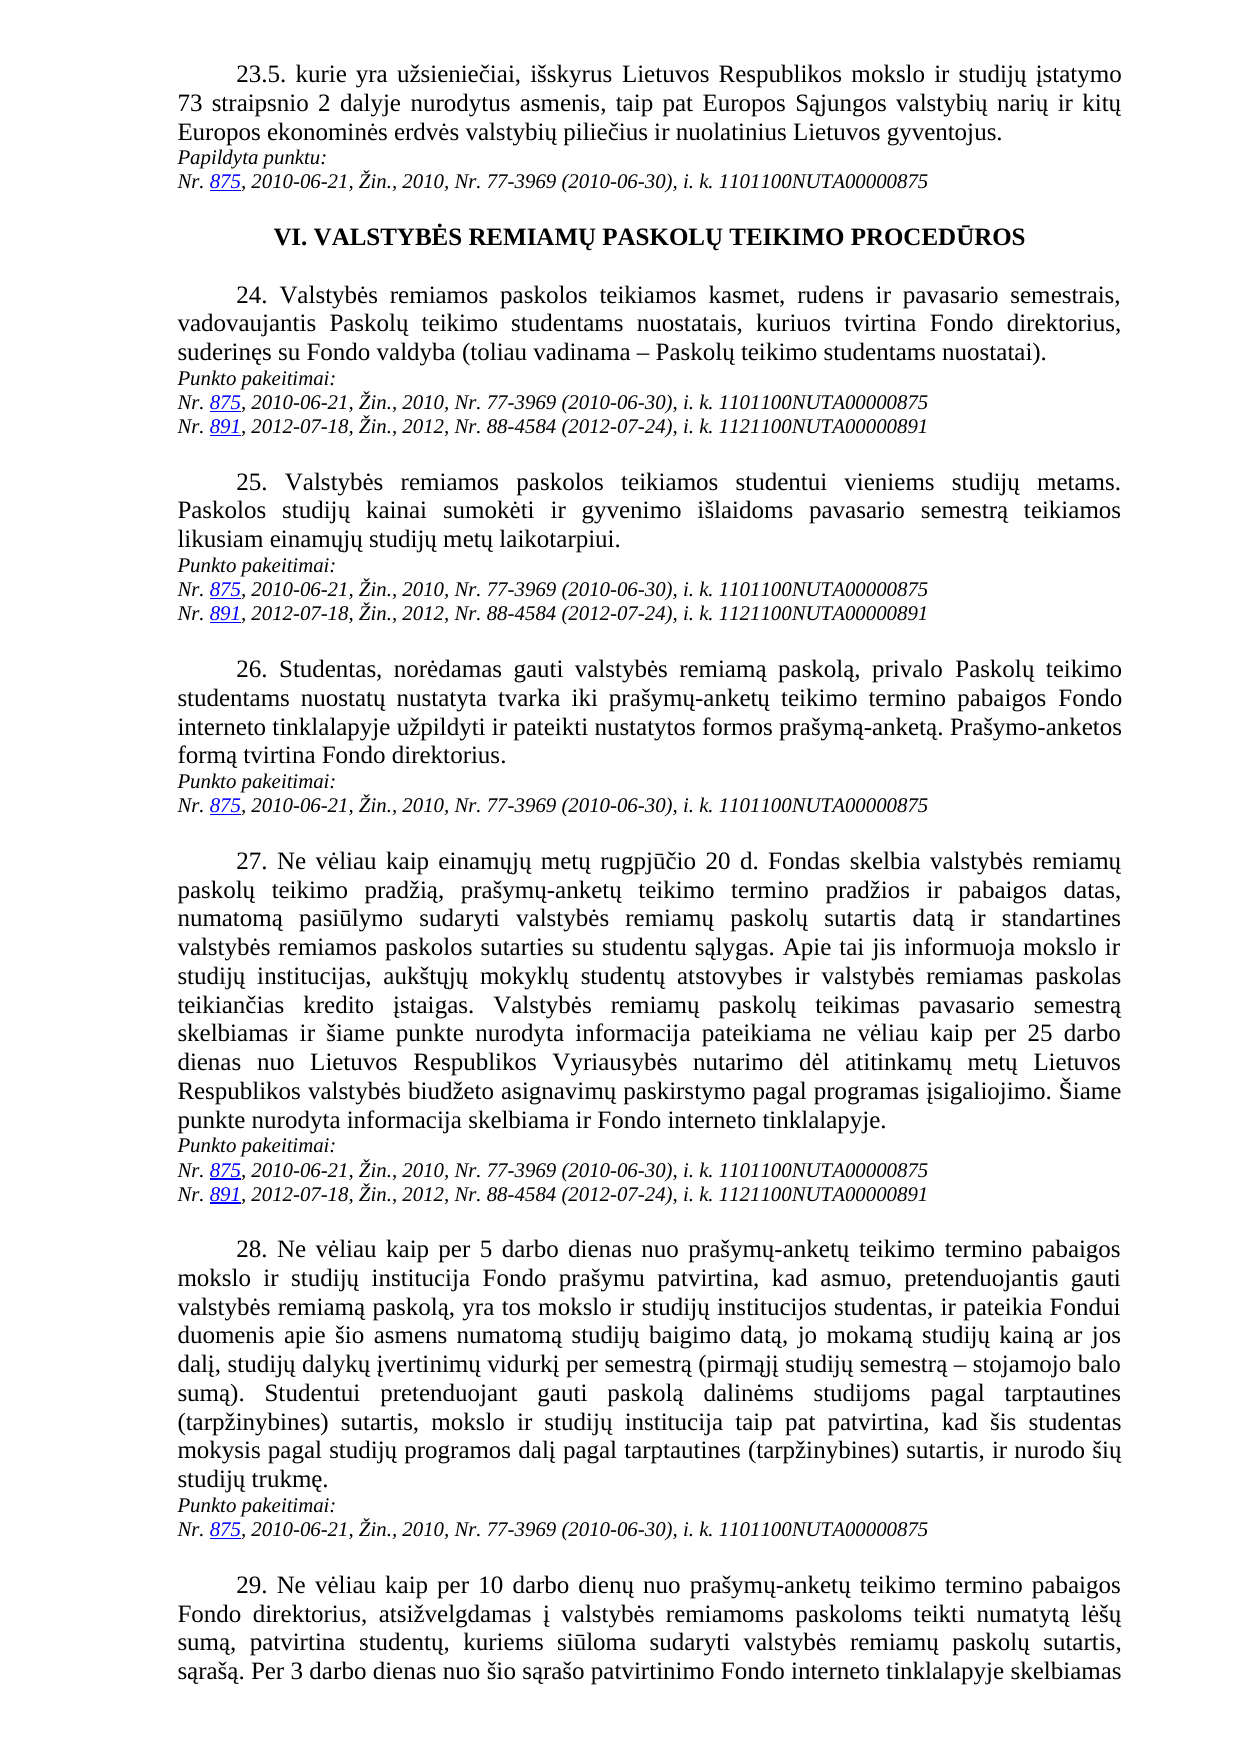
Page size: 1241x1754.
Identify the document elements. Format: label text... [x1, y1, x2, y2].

text Nr. 875, 2010-06-21, Žin., 2010, Nr. 77-3969 (2010-06-30), i. k. 1101100NUTA00000875 [177, 793, 1122, 817]
text 29. Ne vėliau kaip per 10 darbo dienų nuo prašymų-anketų teikimo termino pabaigos Fondo direktorius, atsižvelgdamas į valstybės remiamoms paskoloms teikti numatytą lėšų sumą, patvirtina studentų, kuriems siūloma sudaryti valstybės remiamų paskolų sutartis, sąrašą. Per 3 darbo dienas nuo šio sąrašo patvirtinimo Fondo interneto tinklalapyje skelbiamas [177, 1570, 1122, 1685]
text Punkto pakeitimai: [177, 1493, 1122, 1517]
text Nr. 891, 2012-07-18, Žin., 2012, Nr. 88-4584 (2012-07-24), i. k. 1121100NUTA00000891 [177, 1182, 1122, 1206]
text 26. Studentas, norėdamas gauti valstybės remiamą paskolą, privalo Paskolų teikimo studentams nuostatų nustatyta tvarka iki prašymų-anketų teikimo termino pabaigos Fondo interneto tinklalapyje užpildyti ir pateikti nustatytos formos prašymą-anketą. Prašymo-anketos formą tvirtina Fondo direktorius. [177, 654, 1122, 769]
text Nr. 875, 2010-06-21, Žin., 2010, Nr. 77-3969 (2010-06-30), i. k. 1101100NUTA00000875 [177, 1157, 1122, 1182]
text 25. Valstybės remiamos paskolos teikiamos studentui vieniems studijų metams. Paskolos studijų kainai sumokėti ir gyvenimo išlaidoms pavasario semestrą teikiamos likusiam einamųjų studijų metų laikotarpiui. [177, 467, 1122, 553]
text Nr. 875, 2010-06-21, Žin., 2010, Nr. 77-3969 (2010-06-30), i. k. 1101100NUTA00000875 [177, 577, 1122, 601]
text Punkto pakeitimai: [177, 1133, 1122, 1157]
text Nr. 875, 2010-06-21, Žin., 2010, Nr. 77-3969 (2010-06-30), i. k. 1101100NUTA00000875 [177, 1517, 1122, 1541]
text Punkto pakeitimai: [177, 769, 1122, 793]
text 28. Ne vėliau kaip per 5 darbo dienas nuo prašymų-anketų teikimo termino pabaigos mokslo ir studijų institucija Fondo prašymu patvirtina, kad asmuo, pretenduojantis gauti valstybės remiamą paskolą, yra tos mokslo ir studijų institucijos studentas, ir pateikia Fondui duomenis apie šio asmens numatomą studijų baigimo datą, jo mokamą studijų kainą ar jos dalį, studijų dalykų įvertinimų vidurkį per semestrą (pirmąjį studijų semestrą – stojamojo balo sumą). Studentui pretenduojant gauti paskolą dalinėms studijoms pagal tarptautines (tarpžinybines) sutartis, mokslo ir studijų institucija taip pat patvirtina, kad šis studentas mokysis pagal studijų programos dalį pagal tarptautines (tarpžinybines) sutartis, ir nurodo šių studijų trukmę. [177, 1234, 1122, 1493]
text 24. Valstybės remiamos paskolos teikiamos kasmet, rudens ir pavasario semestrais, vadovaujantis Paskolų teikimo studentams nuostatais, kuriuos tvirtina Fondo direktorius, suderinęs su Fondo valdyba (toliau vadinama – Paskolų teikimo studentams nuostatai). [177, 280, 1122, 366]
text Nr. 875, 2010-06-21, Žin., 2010, Nr. 77-3969 (2010-06-30), i. k. 1101100NUTA00000875 [177, 390, 1122, 414]
text Punkto pakeitimai: [177, 366, 1122, 390]
text Nr. 875, 2010-06-21, Žin., 2010, Nr. 77-3969 (2010-06-30), i. k. 1101100NUTA00000875 [177, 169, 1122, 193]
text Punkto pakeitimai: [177, 553, 1122, 577]
text Nr. 891, 2012-07-18, Žin., 2012, Nr. 88-4584 (2012-07-24), i. k. 1121100NUTA00000891 [177, 601, 1122, 625]
text Nr. 891, 2012-07-18, Žin., 2012, Nr. 88-4584 (2012-07-24), i. k. 1121100NUTA00000891 [177, 414, 1122, 438]
text Papildyta punktu: [177, 145, 1122, 169]
text 23.5. kurie yra užsieniečiai, išskyrus Lietuvos Respublikos mokslo ir studijų įstatymo 73 straipsnio 2 dalyje nurodytus asmenis, taip pat Europos Sąjungos valstybių narių ir kitų Europos ekonominės erdvės valstybių piliečius ir nuolatinius Lietuvos gyventojus. [177, 59, 1122, 145]
text VI. VALSTYBĖS REMIAMŲ PASKOLŲ TEIKIMO PROCEDŪROS [177, 222, 1122, 251]
text 27. Ne vėliau kaip einamųjų metų rugpjūčio 20 d. Fondas skelbia valstybės remiamų paskolų teikimo pradžią, prašymų-anketų teikimo termino pradžios ir pabaigos datas, numatomą pasiūlymo sudaryti valstybės remiamų paskolų sutartis datą ir standartines valstybės remiamos paskolos sutarties su studentu sąlygas. Apie tai jis informuoja mokslo ir studijų institucijas, aukštųjų mokyklų studentų atstovybes ir valstybės remiamas paskolas teikiančias kredito įstaigas. Valstybės remiamų paskolų teikimas pavasario semestrą skelbiamas ir šiame punkte nurodyta informacija pateikiama ne vėliau kaip per 25 darbo dienas nuo Lietuvos Respublikos Vyriausybės nutarimo dėl atitinkamų metų Lietuvos Respublikos valstybės biudžeto asignavimų paskirstymo pagal programas įsigaliojimo. Šiame punkte nurodyta informacija skelbiama ir Fondo interneto tinklalapyje. [177, 846, 1122, 1133]
